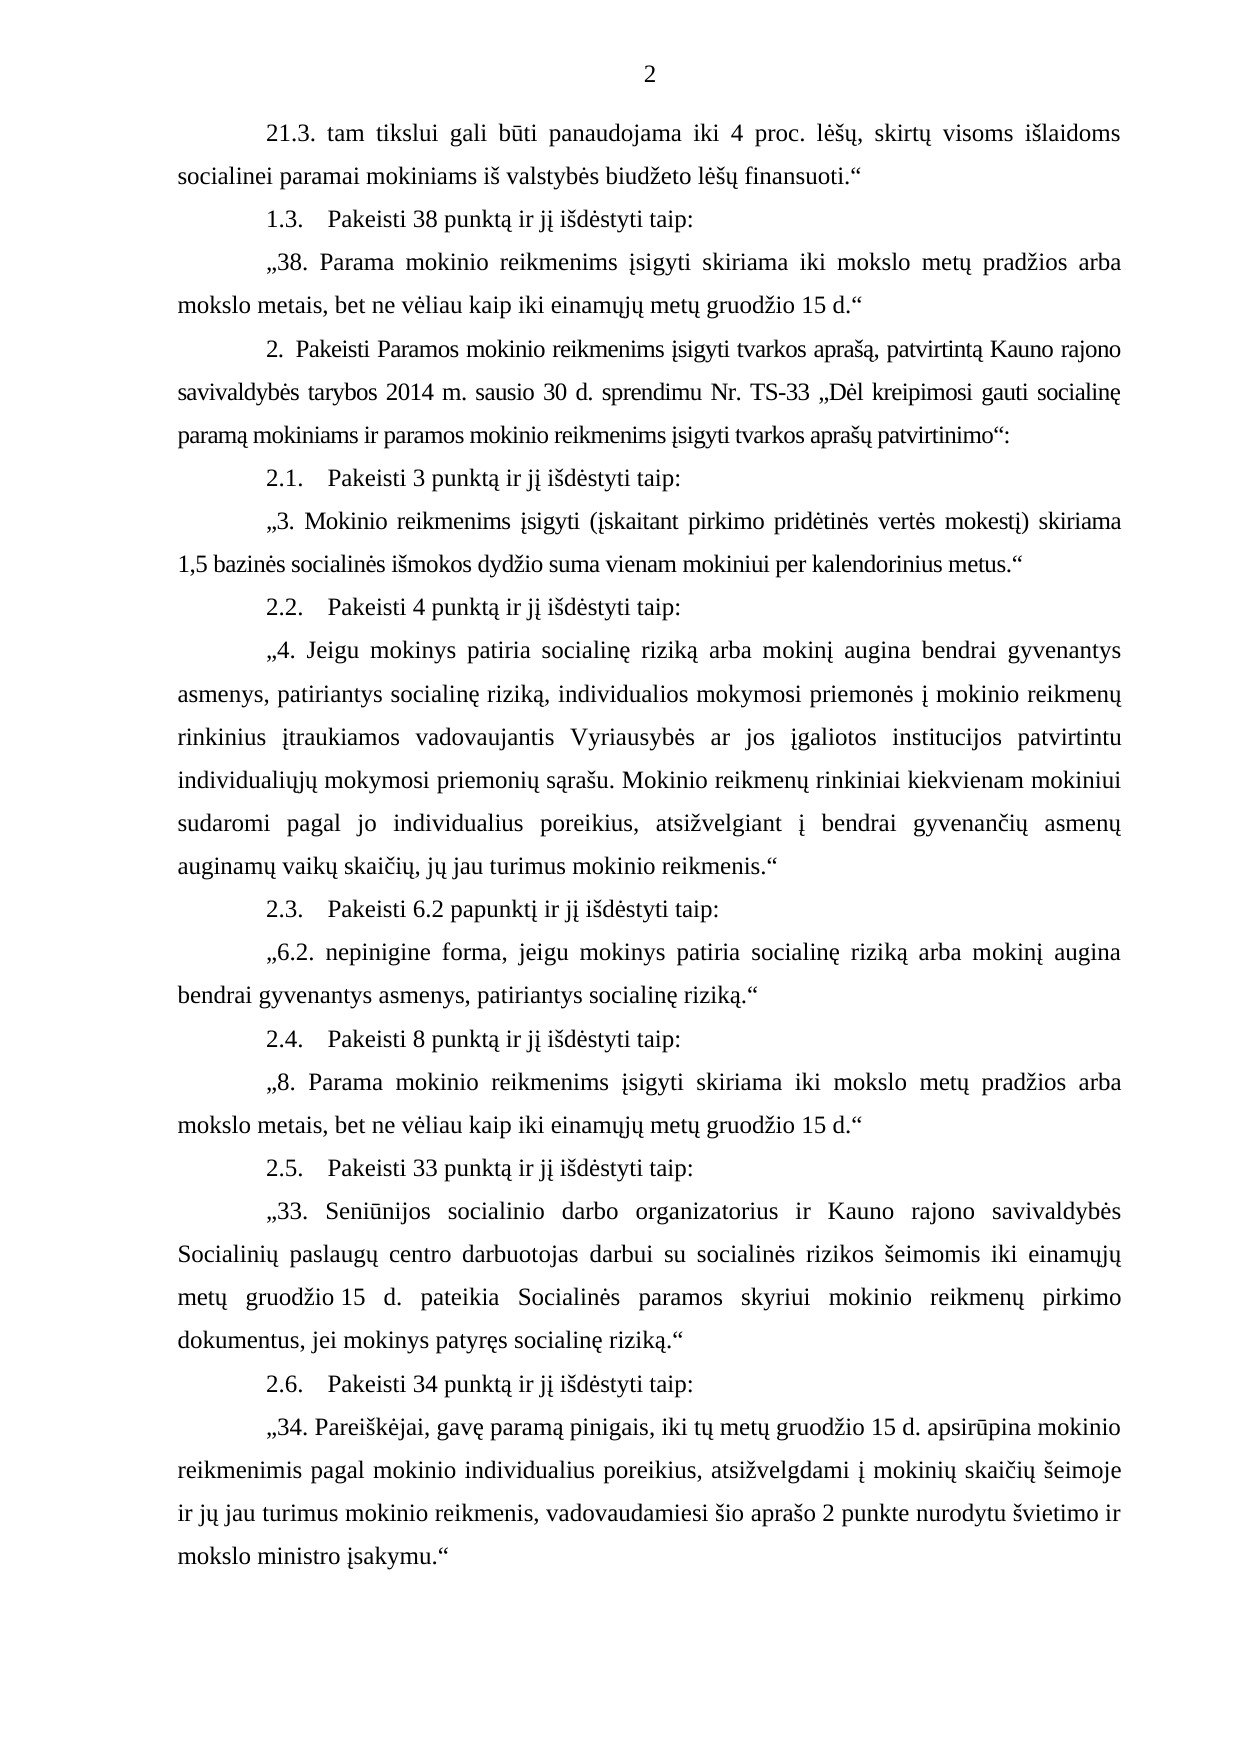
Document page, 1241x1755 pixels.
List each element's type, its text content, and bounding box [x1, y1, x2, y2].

text „4. Jeigu mokinys patiria socialinę riziką arba mokinį augina bendrai gyvenantys asmenys, patiriantys socialinę riziką, individualios mokymosi priemonės į mokinio reikmenų rinkinius įtraukiamos vadovaujantis Vyriausybės ar jos įgaliotos institucijos patvirtintu individualiųjų mokymosi priemonių sąrašu. Mokinio reikmenų rinkiniai kiekvienam mokiniui sudaromi pagal jo individualius poreikius, atsižvelgiant į bendrai gyvenančių asmenų auginamų vaikų skaičių, jų jau turimus mokinio reikmenis.“ [177, 636, 1122, 880]
text 1.3. Pakeisti 38 punktą ir jį išdėstyti taip: [177, 204, 1122, 233]
text „3. Mokinio reikmenims įsigyti (įskaitant pirkimo pridėtinės vertės mokestį) skiriama 1,5 bazinės socialinės išmokos dydžio suma vienam mokiniui per kalendorinius metus.“ [177, 506, 1122, 578]
text „34. Pareiškėjai, gavę paramą pinigais, iki tų metų gruodžio 15 d. apsirūpina mokinio reikmenimis pagal mokinio individualius poreikius, atsižvelgdami į mokinių skaičių šeimoje ir jų jau turimus mokinio reikmenis, vadovaudamiesi šio aprašo 2 punkte nurodytu švietimo ir mokslo ministro įsakymu.“ [177, 1412, 1122, 1570]
text 2. Pakeisti Paramos mokinio reikmenims įsigyti tvarkos aprašą, patvirtintą Kauno rajono savivaldybės tarybos 2014 m. sausio 30 d. sprendimu Nr. TS-33 „Dėl kreipimosi gauti socialinę paramą mokiniams ir paramos mokinio reikmenims įsigyti tvarkos aprašų patvirtinimo“: [177, 334, 1122, 449]
text „6.2. nepinigine forma, jeigu mokinys patiria socialinę riziką arba mokinį augina bendrai gyvenantys asmenys, patiriantys socialinę riziką.“ [177, 937, 1122, 1009]
text 2.4. Pakeisti 8 punktą ir jį išdėstyti taip: [177, 1024, 1122, 1052]
text 2.5. Pakeisti 33 punktą ir jį išdėstyti taip: [177, 1153, 1122, 1182]
text 2.1. Pakeisti 3 punktą ir jį išdėstyti taip: [177, 463, 1122, 492]
text 2.2. Pakeisti 4 punktą ir jį išdėstyti taip: [177, 592, 1122, 621]
text 2.3. Pakeisti 6.2 papunktį ir jį išdėstyti taip: [177, 894, 1122, 923]
text „38. Parama mokinio reikmenims įsigyti skiriama iki mokslo metų pradžios arba mokslo metais, bet ne vėliau kaip iki einamųjų metų gruodžio 15 d.“ [177, 247, 1122, 319]
text 21.3. tam tikslui gali būti panaudojama iki 4 proc. lėšų, skirtų visoms išlaidoms socialinei paramai mokiniams iš valstybės biudžeto lėšų finansuoti.“ [177, 118, 1122, 190]
text 2.6. Pakeisti 34 punktą ir jį išdėstyti taip: [177, 1369, 1122, 1397]
text „33. Seniūnijos socialinio darbo organizatorius ir Kauno rajono savivaldybės Socialinių paslaugų centro darbuotojas darbui su socialinės rizikos šeimomis iki einamųjų metų gruodžio 15 d. pateikia Socialinės paramos skyriui mokinio reikmenų pirkimo dokumentus, jei mokinys patyręs socialinę riziką.“ [177, 1196, 1122, 1354]
text „8. Parama mokinio reikmenims įsigyti skiriama iki mokslo metų pradžios arba mokslo metais, bet ne vėliau kaip iki einamųjų metų gruodžio 15 d.“ [177, 1067, 1122, 1139]
